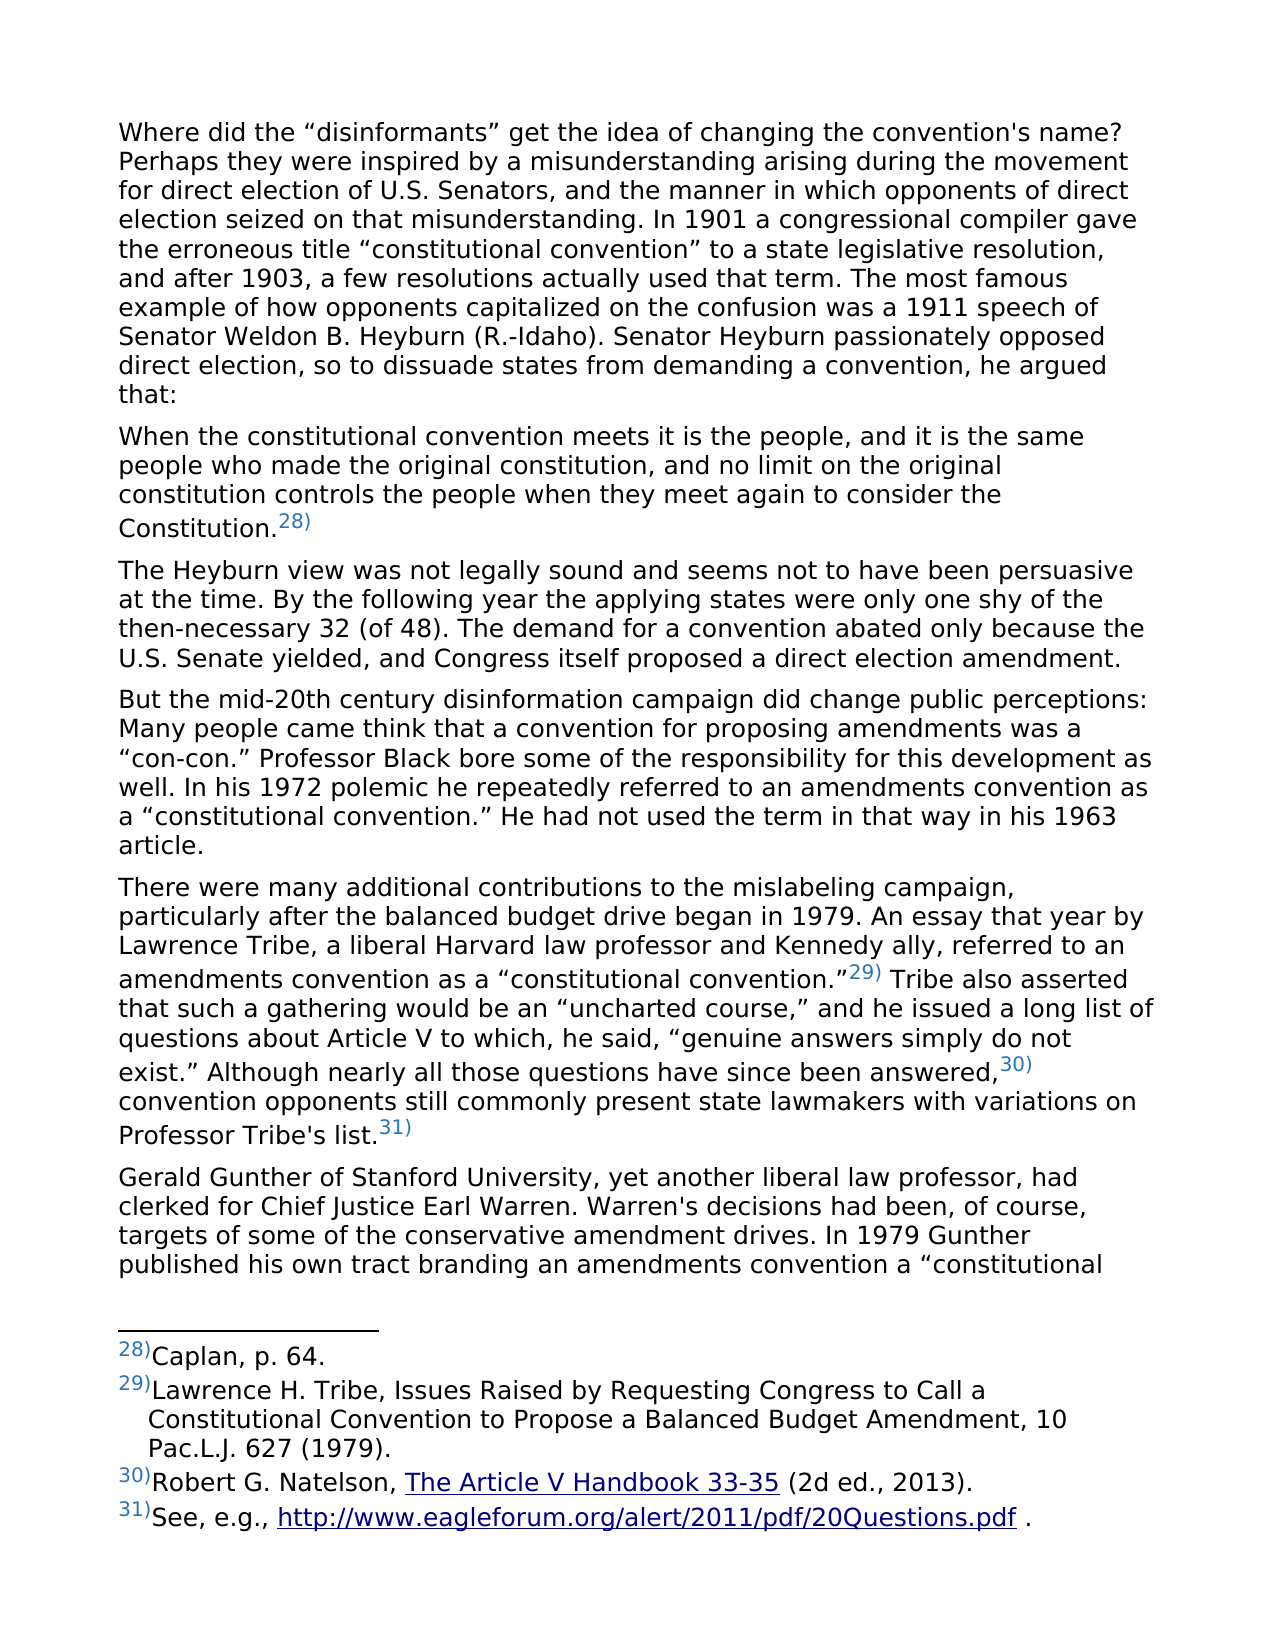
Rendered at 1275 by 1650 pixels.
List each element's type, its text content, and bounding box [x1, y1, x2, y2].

text The Heyburn view was not legally sound and seems not to have been persuasive at the time. By the following year the applying states were only one shy of the then-necessary 32 (of 48). The demand for a convention abated only because the U.S. Senate yielded, and Congress itself proposed a direct election amendment. [118, 556, 1157, 673]
text Robert G. Natelson, The Article V Handbook 33-35 (2d ed., 2013). [118, 1464, 1157, 1498]
text Lawrence H. Tribe, Issues Raised by Requesting Congress to Call a Constitutional Convention to Propose a Balanced Budget Amendment, 10 Pac.L.J. 627 (1979). [118, 1371, 1157, 1464]
text But the mid-20th century disinformation campaign did change public perceptions: Many people came think that a convention for proposing amendments was a “con-con.” Professor Black bore some of the responsibility for this development as well. In his 1972 polemic he repeatedly referred to an amendments convention as a “constitutional convention.” He had not used the term in that way in his 1963 article. [118, 686, 1157, 861]
text Gerald Gunther of Stanford University, yet another liberal law professor, had clerked for Chief Justice Earl Warren. Warren's decisions had been, of course, targets of some of the conservative amendment drives. In 1979 Gunther published his own tract branding an amendments convention a “constitutional [118, 1163, 1157, 1279]
text See, e.g., http://www.eagleforum.org/alert/2011/pdf/20Questions.pdf . [118, 1498, 1157, 1532]
text There were many additional contributions to the mislabeling campaign, particularly after the balanced budget drive began in 1979. An essay that year by Lawrence Tribe, a liberal Harvard law professor and Kennedy ally, referred to an amendments convention as a “constitutional convention.” Tribe also asserted that such a gathering would be an “uncharted course,” and he issued a long list of questions about Article V to which, he said, “genuine answers simply do not exist.” Although nearly all those questions have since been answered, convention opponents still commonly present state lawmakers with variations on Professor Tribe's list. [118, 873, 1157, 1150]
text When the constitutional convention meets it is the people, and it is the same people who made the original constitution, and no limit on the original constitution controls the people when they meet again to consider the Constitution. [118, 422, 1157, 544]
text Caplan, p. 64. [118, 1337, 1157, 1371]
text Where did the “disinformants” get the idea of changing the convention's name? Perhaps they were inspired by a misunderstanding arising during the movement for direct election of U.S. Senators, and the manner in which opponents of direct election seized on that misunderstanding. In 1901 a congressional compiler gave the erroneous title “constitutional convention” to a state legislative resolution, and after 1903, a few resolutions actually used that term. The most famous example of how opponents capitalized on the confusion was a 1911 speech of Senator Weldon B. Heyburn (R.-Idaho). Senator Heyburn passionately opposed direct election, so to dissuade states from demanding a convention, he argued that: [118, 118, 1157, 410]
